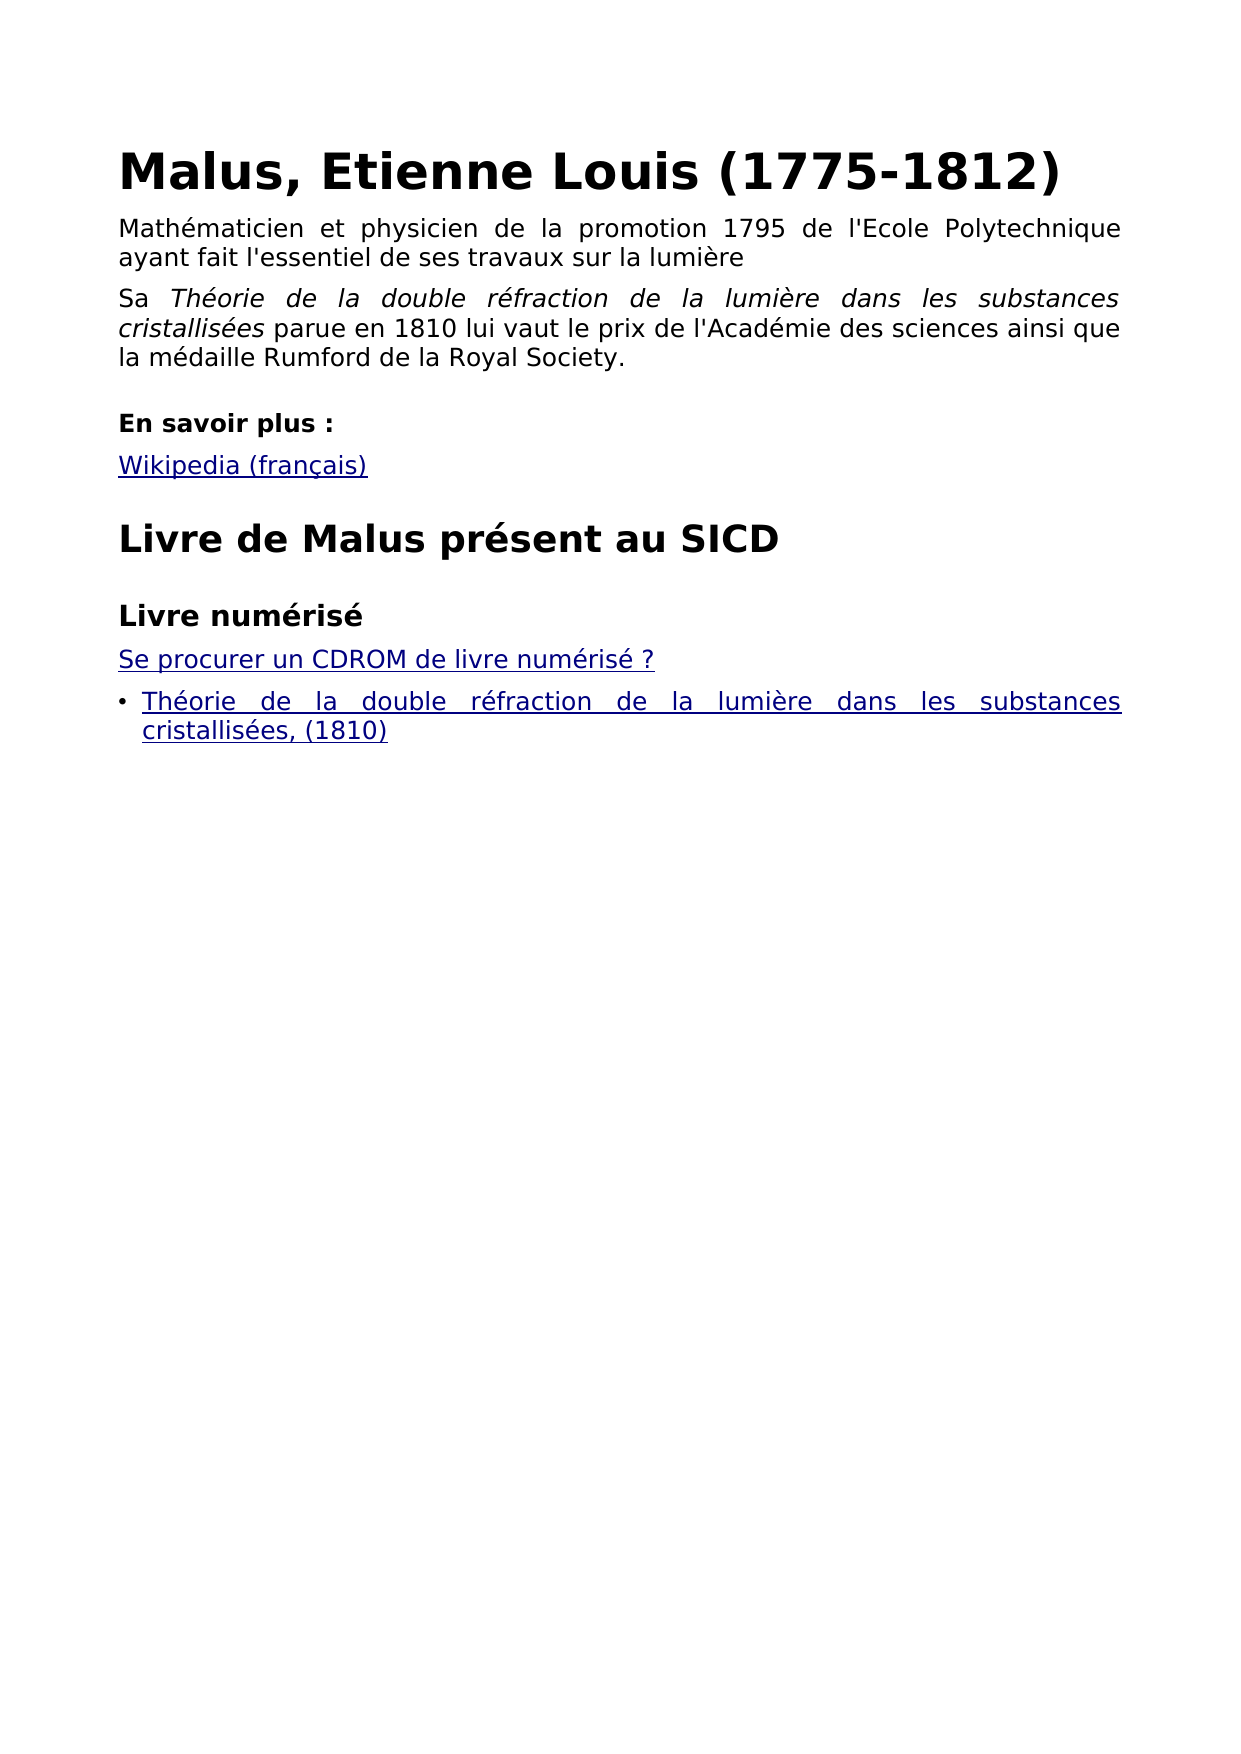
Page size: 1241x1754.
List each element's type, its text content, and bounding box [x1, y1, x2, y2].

subtitle Livre de Malus présent au SICD [118, 518, 1122, 562]
text Se procurer un CDROM de livre numérisé ? [118, 646, 1122, 675]
subtitle Malus, Etienne Louis (1775-1812) [118, 143, 1122, 201]
text Sa Théorie de la double réfraction de la lumière dans les substances cristallisées parue en 1810 lui vaut le prix de l'Académie des sciences ainsi que la médaille Rumford de la Royal Society. [118, 285, 1122, 372]
text Mathématicien et physicien de la promotion 1795 de l'Ecole Polytechnique ayant fait l'essentiel de ses travaux sur la lumière [118, 214, 1122, 272]
subtitle En savoir plus : [118, 410, 1122, 439]
list Théorie de la double réfraction de la lumière dans les substances cristallisées, (1810) [118, 687, 1122, 746]
subtitle Livre numérisé [118, 599, 1122, 633]
text Wikipedia (français) [118, 451, 1122, 481]
